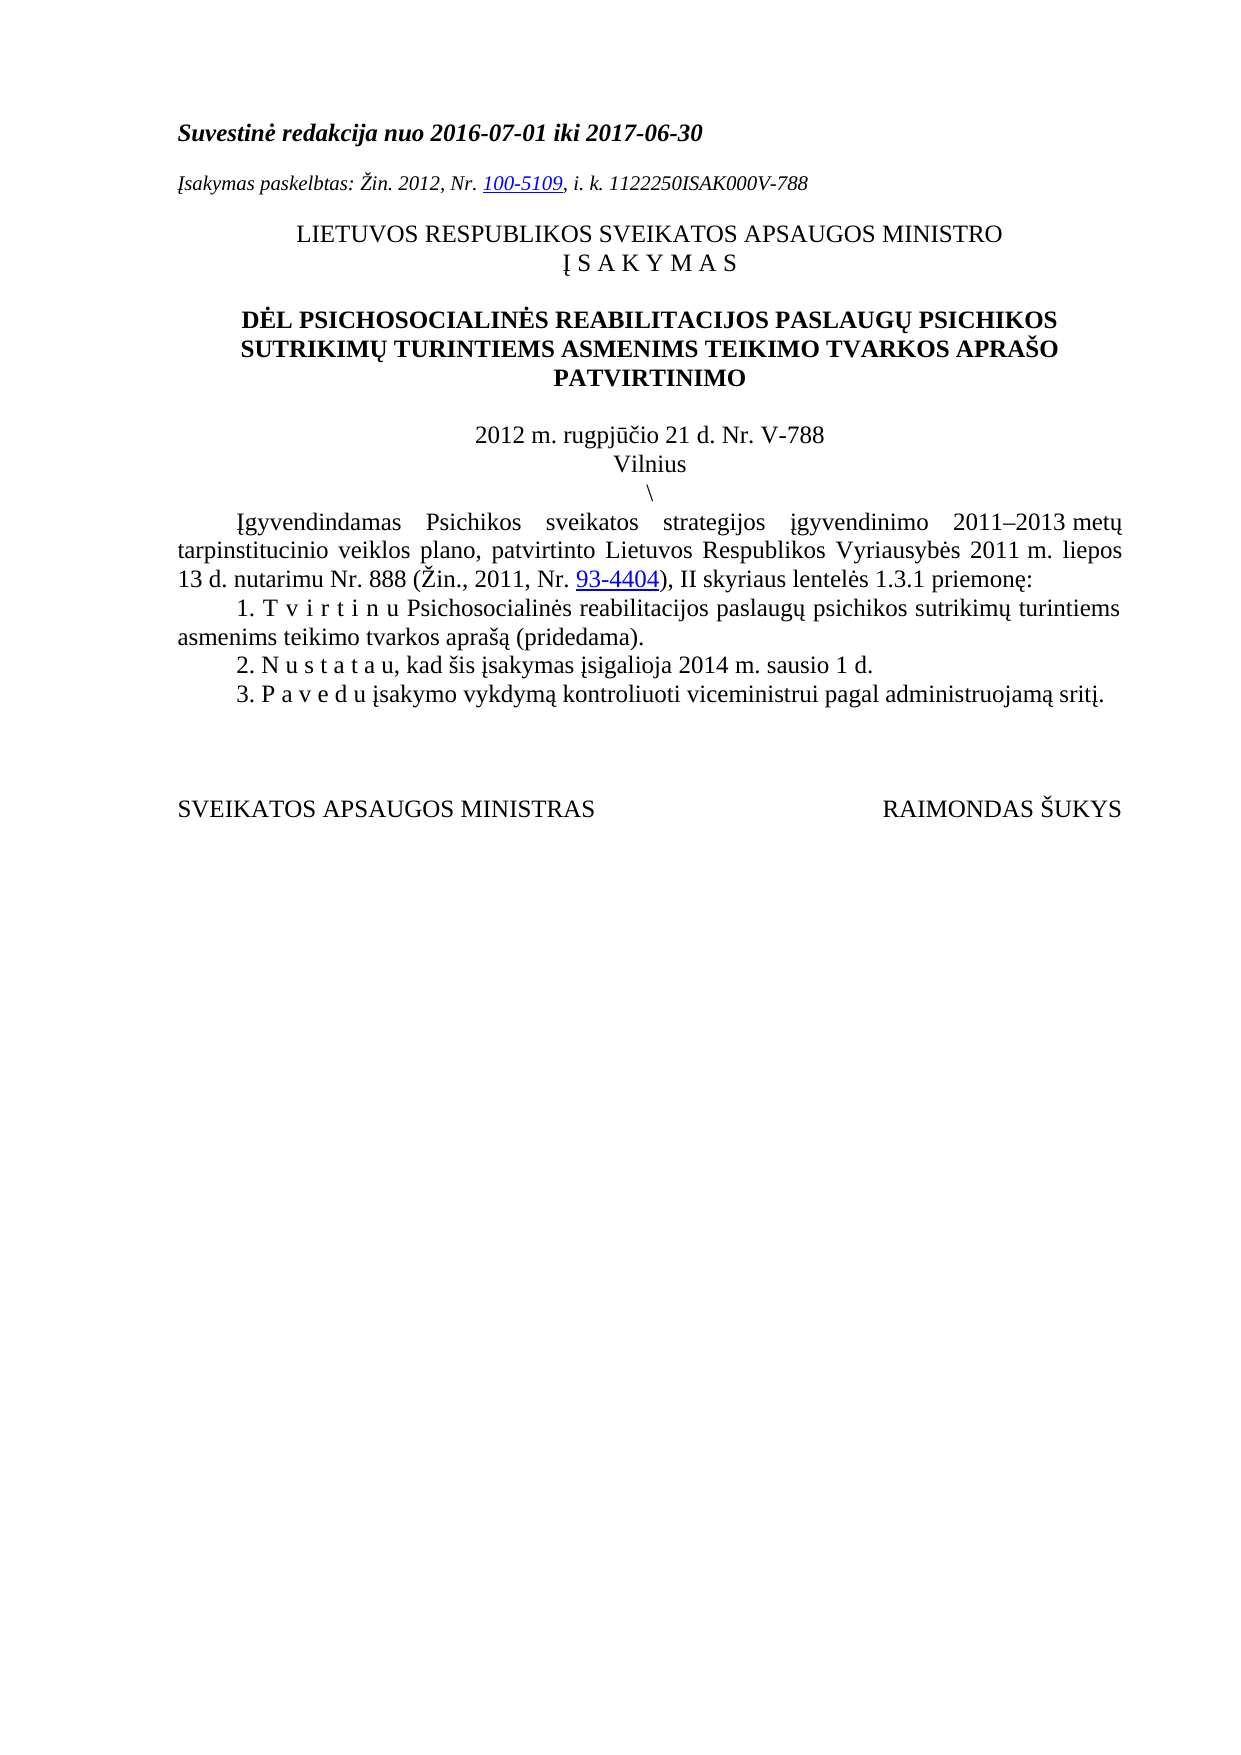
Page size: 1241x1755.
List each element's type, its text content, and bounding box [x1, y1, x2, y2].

text Įsakymas paskelbtas: Žin. 2012, Nr. 100-5109, i. k. 1122250ISAK000V-788 [177, 171, 1122, 195]
text DĖL PSICHOSOCIALINĖS REABILITACIJOS PASLAUGŲ PSICHIKOS SUTRIKIMŲ TURINTIEMS ASMENIMS TEIKIMO TVARKOS APRAŠO PATVIRTINIMO [177, 305, 1122, 392]
text LIETUVOS RESPUBLIKOS SVEIKATOS APSAUGOS MINISTRO [177, 219, 1122, 248]
text SVEIKATOS APSAUGOS MINISTRAS RAIMONDAS ŠUKYS [177, 794, 1122, 823]
text Suvestinė redakcija nuo 2016-07-01 iki 2017-06-30 [177, 118, 1122, 147]
text \ [177, 478, 1122, 507]
text Įgyvendindamas Psichikos sveikatos strategijos įgyvendinimo 2011–2013 metų tarpinstitucinio veiklos plano, patvirtinto Lietuvos Respublikos Vyriausybės 2011 m. liepos 13 d. nutarimu Nr. 888 (Žin., 2011, Nr. 93-4404), II skyriaus lentelės 1.3.1 priemonę: [177, 507, 1122, 593]
text 2012 m. rugpjūčio 21 d. Nr. V-788 [177, 420, 1122, 449]
text 3. P a v e d u įsakymo vykdymą kontroliuoti viceministrui pagal administruojamą sritį. [177, 679, 1122, 708]
text Vilnius [177, 449, 1122, 478]
text 2. N u s t a t a u, kad šis įsakymas įsigalioja 2014 m. sausio 1 d. [177, 650, 1122, 679]
text Į S A K Y M A S [177, 248, 1122, 277]
text 1. T v i r t i n u Psichosocialinės reabilitacijos paslaugų psichikos sutrikimų turintiems asmenims teikimo tvarkos aprašą (pridedama). [177, 593, 1122, 650]
